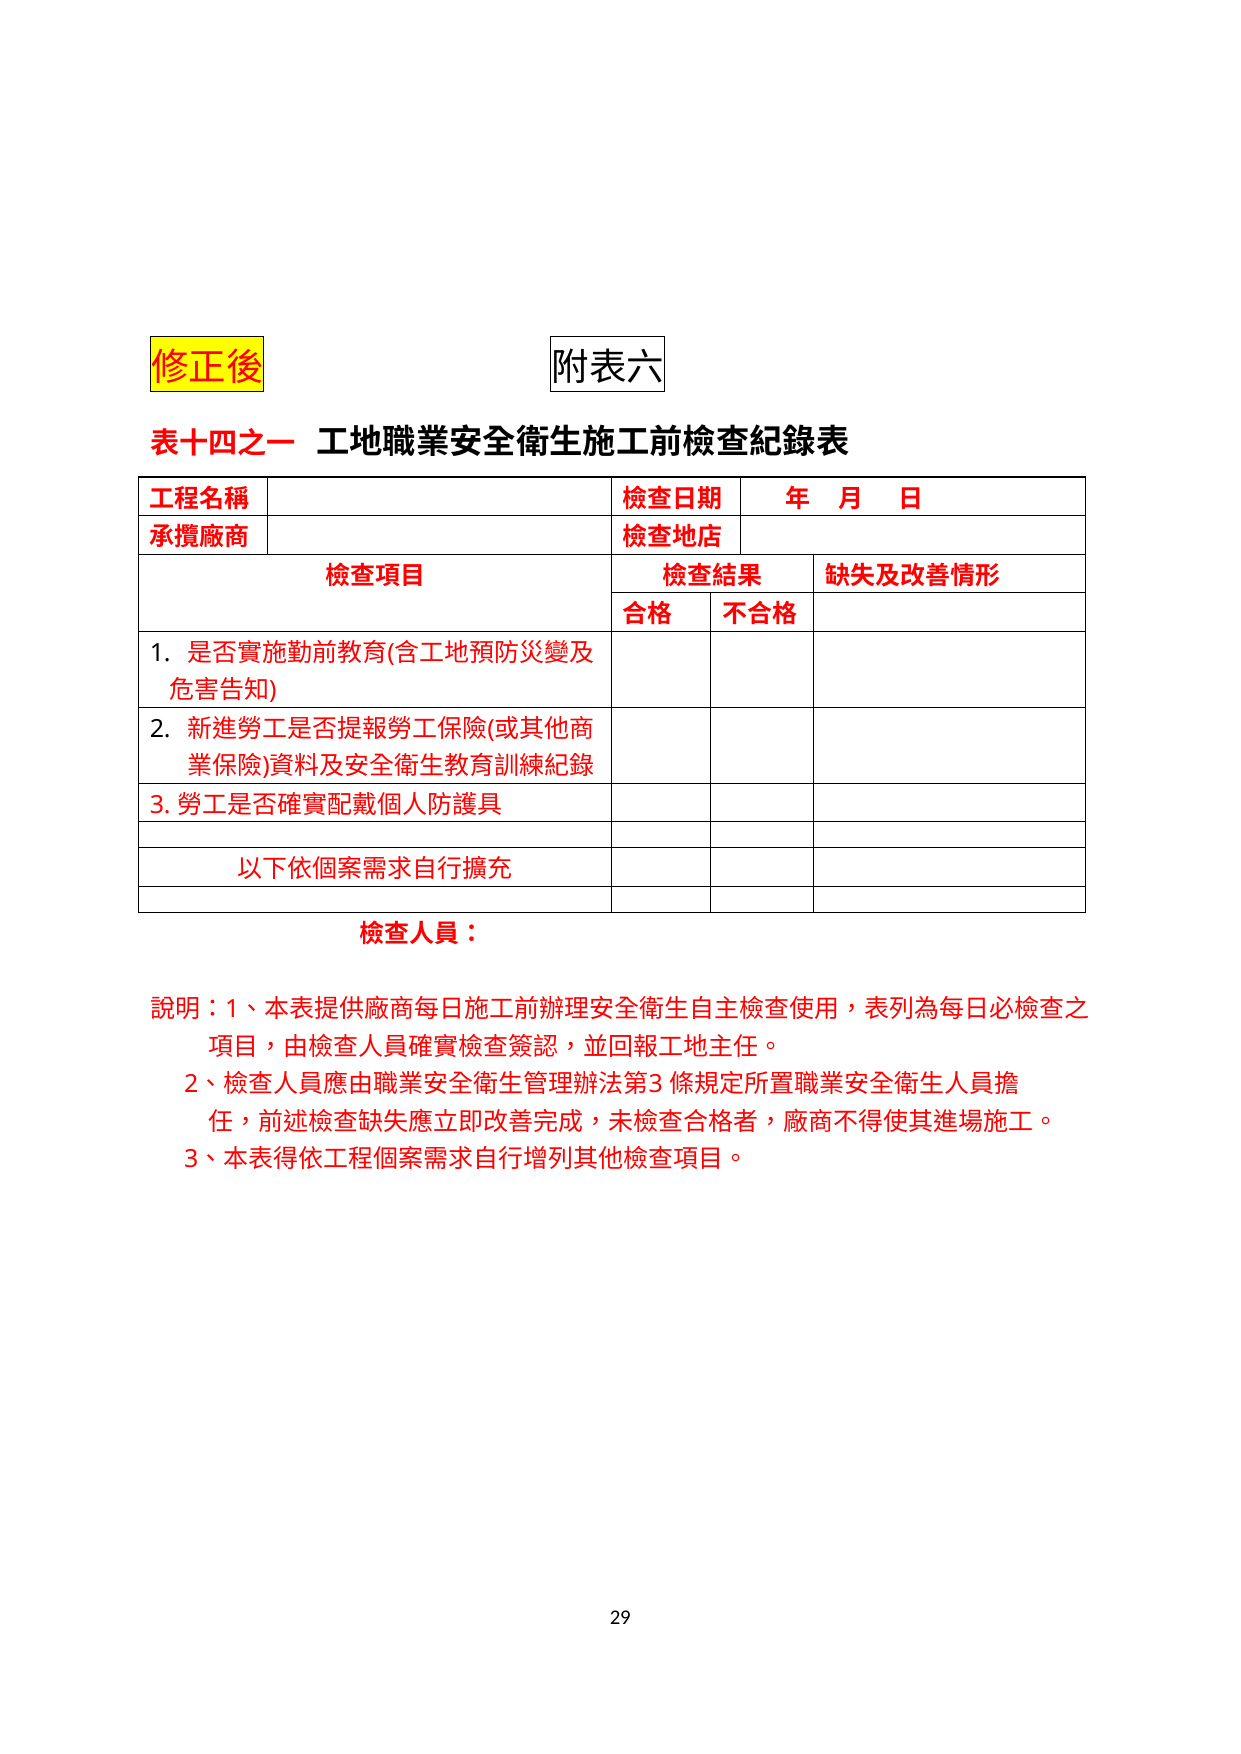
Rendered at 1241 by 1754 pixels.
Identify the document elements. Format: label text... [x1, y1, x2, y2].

table_cell [139, 887, 611, 912]
table_cell [711, 784, 813, 821]
table_cell 缺失及改善情形 [814, 555, 1085, 592]
table_cell [612, 708, 710, 783]
table_cell 是否實施勤前教育(含工地預防災變及 危害告知) [139, 632, 611, 707]
table_cell [814, 708, 1085, 783]
table_cell 承攬廠商 [139, 516, 267, 553]
table_cell 檢查結果 [612, 555, 813, 592]
table_header 工程名稱 [139, 478, 267, 515]
table_cell 合格 [612, 593, 710, 631]
table_cell [711, 848, 813, 886]
table_cell [711, 708, 813, 783]
table_cell [814, 822, 1085, 847]
table_cell [814, 848, 1085, 886]
text 說明：1、本表提供廠商每日施工前辦理安全衛生自主檢查使用，表列為每日必檢查之 [150, 988, 1090, 1025]
table_cell [814, 784, 1085, 821]
table_cell [711, 887, 813, 912]
table_cell [814, 632, 1085, 707]
text 3、本表得依工程個案需求自行增列其他檢查項目。 [150, 1138, 1090, 1175]
table_cell [814, 593, 1085, 631]
table_cell [612, 632, 710, 707]
text 檢查人員： [150, 913, 1090, 950]
table_cell 檢查地店 [612, 516, 740, 553]
text 修正後 附表六 [150, 326, 1090, 401]
table_cell 新進勞工是否提報勞工保險(或其他商 業保險)資料及安全衛生教育訓練紀錄 [139, 708, 611, 783]
table_cell [814, 887, 1085, 912]
table_cell [139, 822, 611, 847]
table_cell [612, 887, 710, 912]
table_cell [612, 784, 710, 821]
table_cell 檢查項目 [139, 555, 611, 631]
table_cell [711, 822, 813, 847]
table_cell [741, 516, 1085, 553]
table_header 檢查日期 [612, 478, 740, 515]
table_cell 以下依個案需求自行擴充 [139, 848, 611, 886]
table_cell [612, 822, 710, 847]
text 表十四之一 工地職業安全衛生施工前檢查紀錄表 [150, 401, 1090, 476]
table_header [268, 478, 611, 515]
table_cell [612, 848, 710, 886]
table_header 年 月 日 [741, 478, 1085, 515]
table_cell [711, 632, 813, 707]
table_cell 不合格 [711, 593, 813, 631]
text 2、檢查人員應由職業安全衛生管理辦法第3 條規定所置職業安全衛生人員擔 [150, 1063, 1090, 1100]
text 項目，由檢查人員確實檢查簽認，並回報工地主任。 [150, 1025, 1090, 1063]
table_cell [268, 516, 611, 553]
table_cell 3. 勞工是否確實配戴個人防護具 [139, 784, 611, 821]
text 任，前述檢查缺失應立即改善完成，未檢查合格者，廠商不得使其進場施工。 [150, 1100, 1090, 1138]
